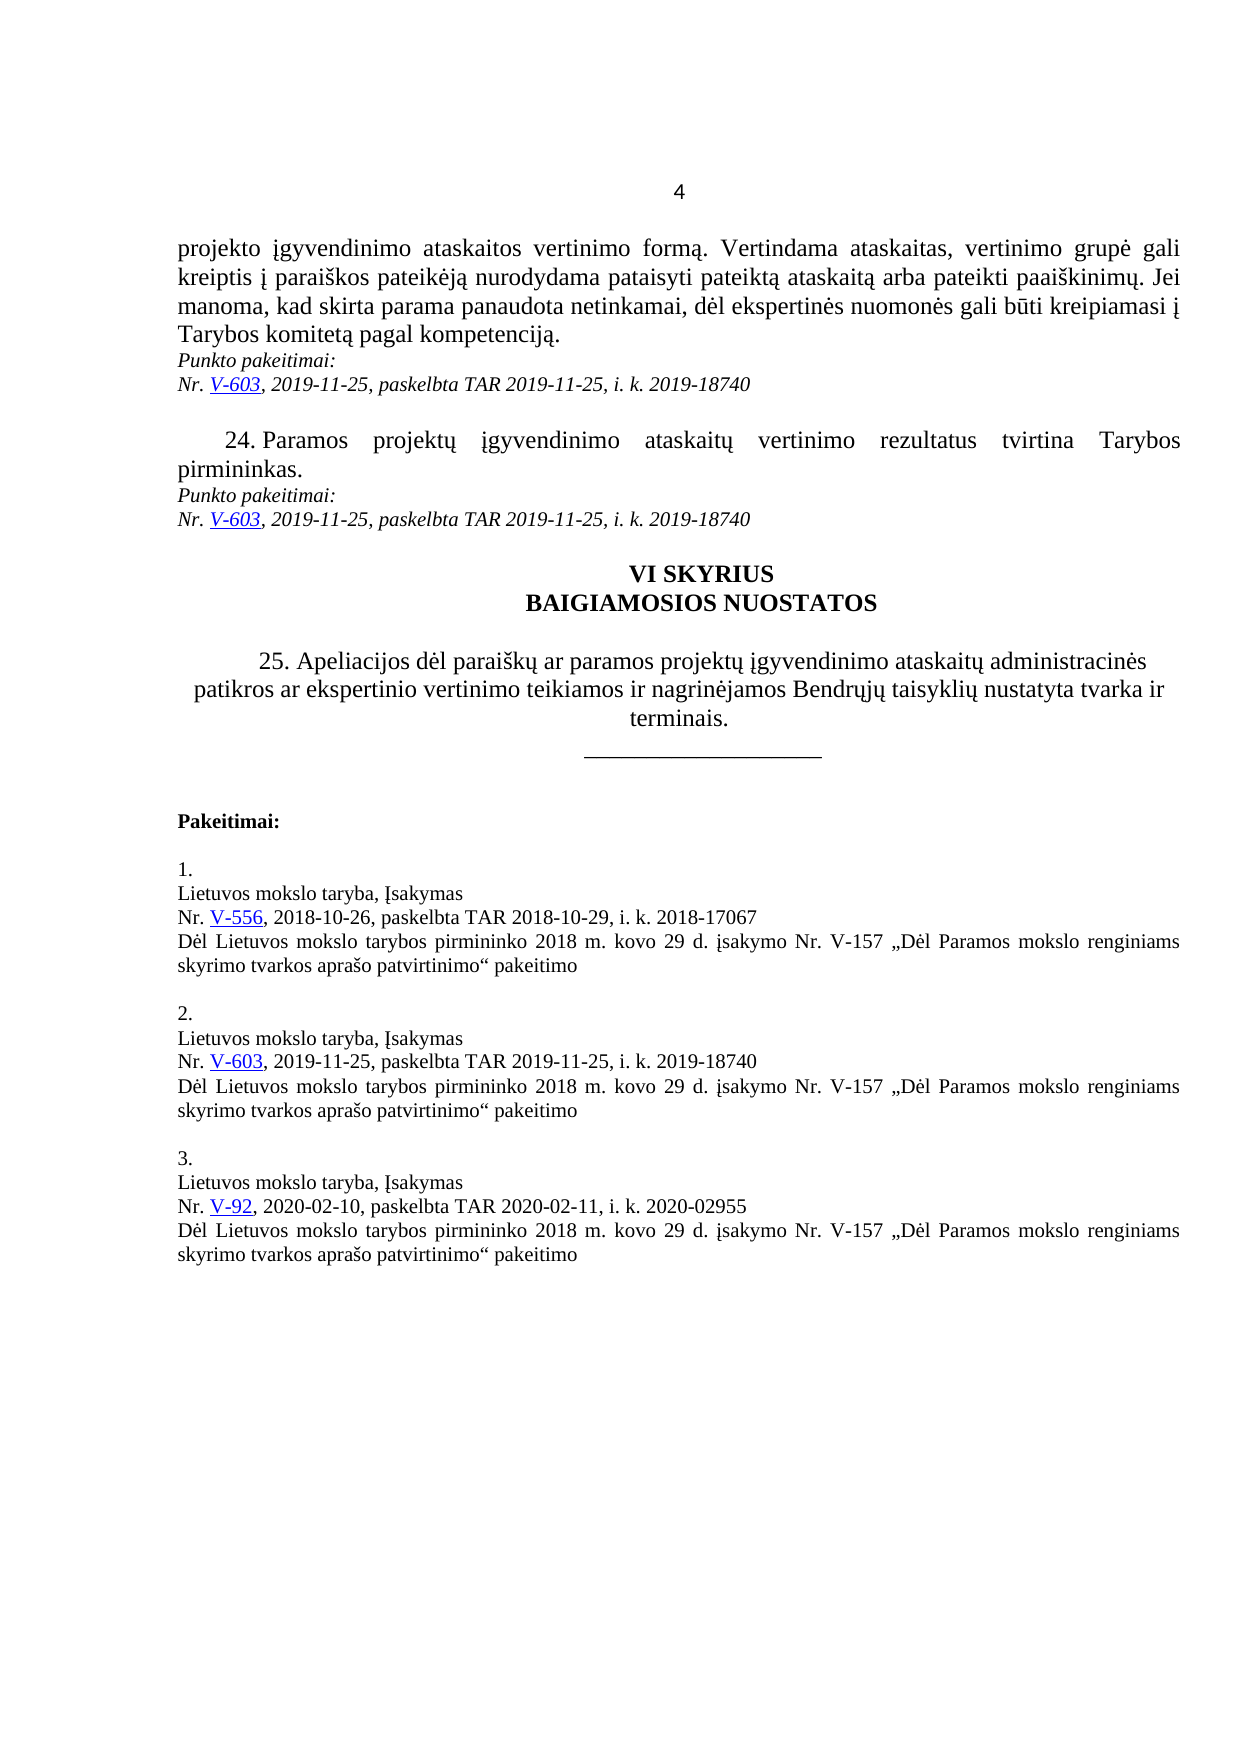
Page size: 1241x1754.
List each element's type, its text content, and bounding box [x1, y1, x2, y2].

text Dėl Lietuvos mokslo tarybos pirmininko 2018 m. kovo 29 d. įsakymo Nr. V-157 „Dėl Paramos mokslo renginiams skyrimo tvarkos aprašo patvirtinimo“ pakeitimo [177, 929, 1181, 977]
text Lietuvos mokslo taryba, Įsakymas [177, 1025, 1181, 1049]
text Nr. V-603, 2019-11-25, paskelbta TAR 2019-11-25, i. k. 2019-18740 [177, 372, 1181, 396]
text Lietuvos mokslo taryba, Įsakymas [177, 1170, 1181, 1194]
text Punkto pakeitimai: [177, 483, 1181, 507]
text 2. [177, 1001, 1181, 1025]
subtitle projekto įgyvendinimo ataskaitos vertinimo formą. Vertindama ataskaitas, vertinimo grupė gali kreiptis į paraiškos pateikėją nurodydama pataisyti pateiktą ataskaitą arba pateikti paaiškinimų. Jei manoma, kad skirta parama panaudota netinkamai, dėl ekspertinės nuomonės gali būti kreipiamasi į Tarybos komitetą pagal kompetenciją. [177, 233, 1181, 348]
text 3. [177, 1146, 1181, 1170]
text Nr. V-92, 2020-02-10, paskelbta TAR 2020-02-11, i. k. 2020-02955 [177, 1194, 1181, 1218]
subtitle baigiamosios nuostatos [177, 588, 1181, 617]
subtitle VI SKYRIUS [177, 559, 1181, 588]
text Nr. V-603, 2019-11-25, paskelbta TAR 2019-11-25, i. k. 2019-18740 [177, 1049, 1181, 1073]
text 25. Apeliacijos dėl paraiškų ar paramos projektų įgyvendinimo ataskaitų administracinės patikros ar ekspertinio vertinimo teikiamos ir nagrinėjamos Bendrųjų taisyklių nustatyta tvarka ir terminais. [177, 646, 1181, 732]
text Lietuvos mokslo taryba, Įsakymas [177, 881, 1181, 905]
subtitle 24. Paramos projektų įgyvendinimo ataskaitų vertinimo rezultatus tvirtina Tarybos pirmininkas. [177, 425, 1181, 483]
text Nr. V-556, 2018-10-26, paskelbta TAR 2018-10-29, i. k. 2018-17067 [177, 905, 1181, 929]
text 1. [177, 857, 1181, 881]
text Punkto pakeitimai: [177, 348, 1181, 372]
text Nr. V-603, 2019-11-25, paskelbta TAR 2019-11-25, i. k. 2019-18740 [177, 507, 1181, 531]
text Dėl Lietuvos mokslo tarybos pirmininko 2018 m. kovo 29 d. įsakymo Nr. V-157 „Dėl Paramos mokslo renginiams skyrimo tvarkos aprašo patvirtinimo“ pakeitimo [177, 1218, 1181, 1266]
text ___________________ [177, 732, 1181, 761]
text Dėl Lietuvos mokslo tarybos pirmininko 2018 m. kovo 29 d. įsakymo Nr. V-157 „Dėl Paramos mokslo renginiams skyrimo tvarkos aprašo patvirtinimo“ pakeitimo [177, 1073, 1181, 1122]
text Pakeitimai: [177, 809, 1181, 833]
